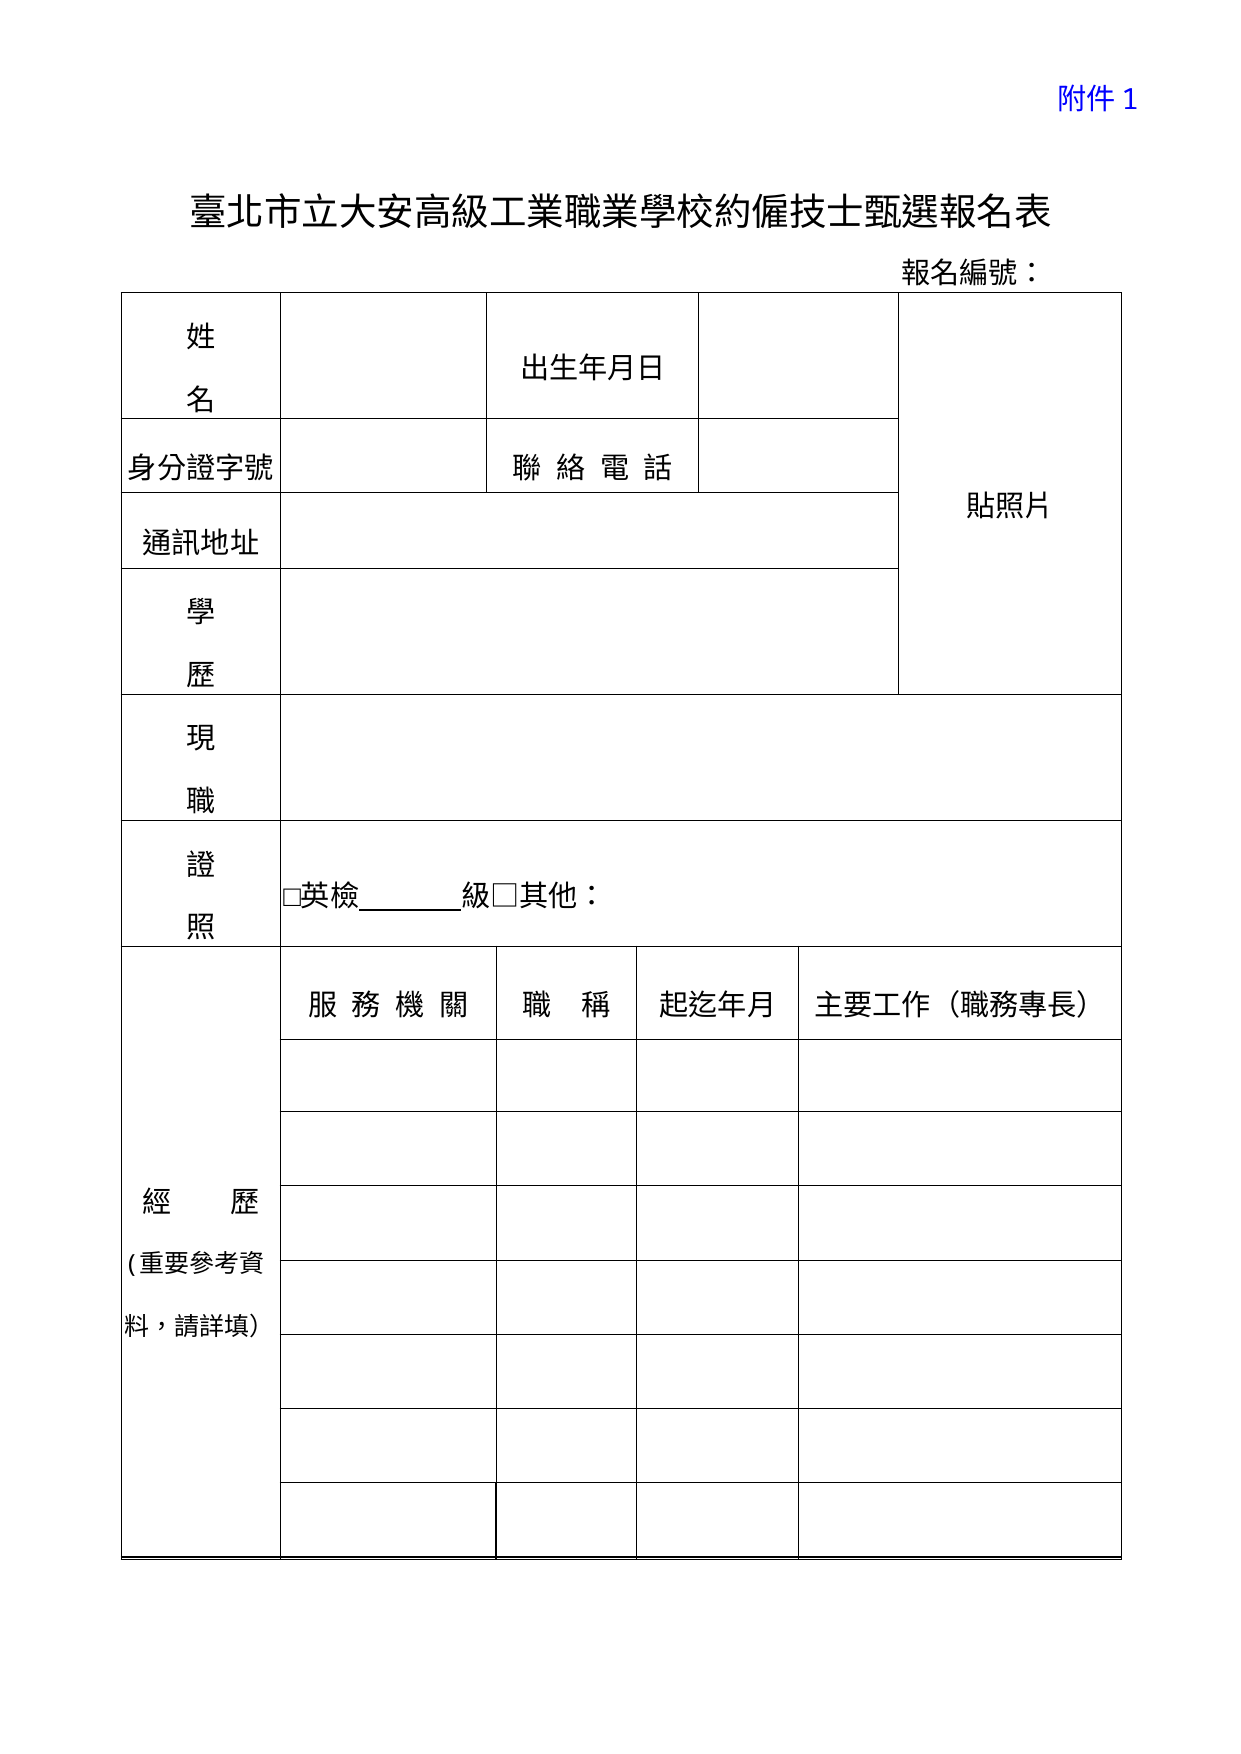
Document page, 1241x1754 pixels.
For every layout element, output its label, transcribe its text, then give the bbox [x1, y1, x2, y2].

table_cell [637, 1261, 798, 1334]
table_cell [281, 569, 898, 693]
table_cell [497, 1261, 636, 1334]
table_cell 現 職 [122, 695, 280, 819]
table_cell [281, 493, 898, 567]
table_cell [497, 1040, 636, 1111]
table_cell [281, 419, 486, 492]
text 附件1 [1057, 76, 1144, 118]
table_cell [799, 1409, 1121, 1482]
table_cell 經 歷 (重要參考資料，請詳填） [122, 947, 280, 1556]
table_cell [281, 695, 1121, 819]
table_cell [637, 1409, 798, 1482]
table_cell [281, 1112, 496, 1185]
table_cell [281, 1483, 495, 1556]
table_cell [281, 1335, 496, 1408]
table_cell [497, 1335, 636, 1408]
table_cell 主要工作（職務專長） [799, 947, 1121, 1039]
table_cell [497, 1483, 636, 1556]
table_cell [637, 1040, 798, 1111]
table_cell [281, 1261, 496, 1334]
table_cell [637, 1483, 798, 1556]
table_cell 學 歷 [122, 569, 280, 693]
table_header 貼照片 [899, 293, 1121, 693]
table_cell [281, 1040, 496, 1111]
table_cell [637, 1112, 798, 1185]
table_header 姓 名 [122, 293, 280, 418]
table_cell □英檢 級□其他： [281, 821, 1121, 946]
table_cell 通訊地址 [122, 493, 280, 567]
table_header [281, 293, 486, 418]
text 臺北市立大安高級工業職業學校約僱技士甄選報名表 [118, 167, 1122, 229]
table_cell [799, 1040, 1121, 1111]
table_cell 聯 絡 電 話 [487, 419, 698, 492]
table_cell 服 務 機 關 [281, 947, 496, 1039]
table_cell [637, 1186, 798, 1260]
table_cell [637, 1335, 798, 1408]
table_cell [281, 1186, 496, 1260]
table_cell [799, 1261, 1121, 1334]
table_cell [281, 1409, 496, 1482]
table_cell 起迄年月 [637, 947, 798, 1039]
table_cell [699, 419, 898, 492]
table_cell 身分證字號 [122, 419, 280, 492]
table_cell 職 稱 [497, 947, 636, 1039]
table_cell [799, 1483, 1121, 1556]
table_cell [497, 1409, 636, 1482]
table_cell [799, 1335, 1121, 1408]
text 報名編號： [176, 229, 1122, 292]
table_cell [799, 1186, 1121, 1260]
table_cell [497, 1112, 636, 1185]
table_cell [799, 1112, 1121, 1185]
table_header 出生年月日 [487, 293, 698, 418]
table_cell [497, 1186, 636, 1260]
table_cell 證 照 [122, 821, 280, 946]
table_header [699, 293, 898, 418]
